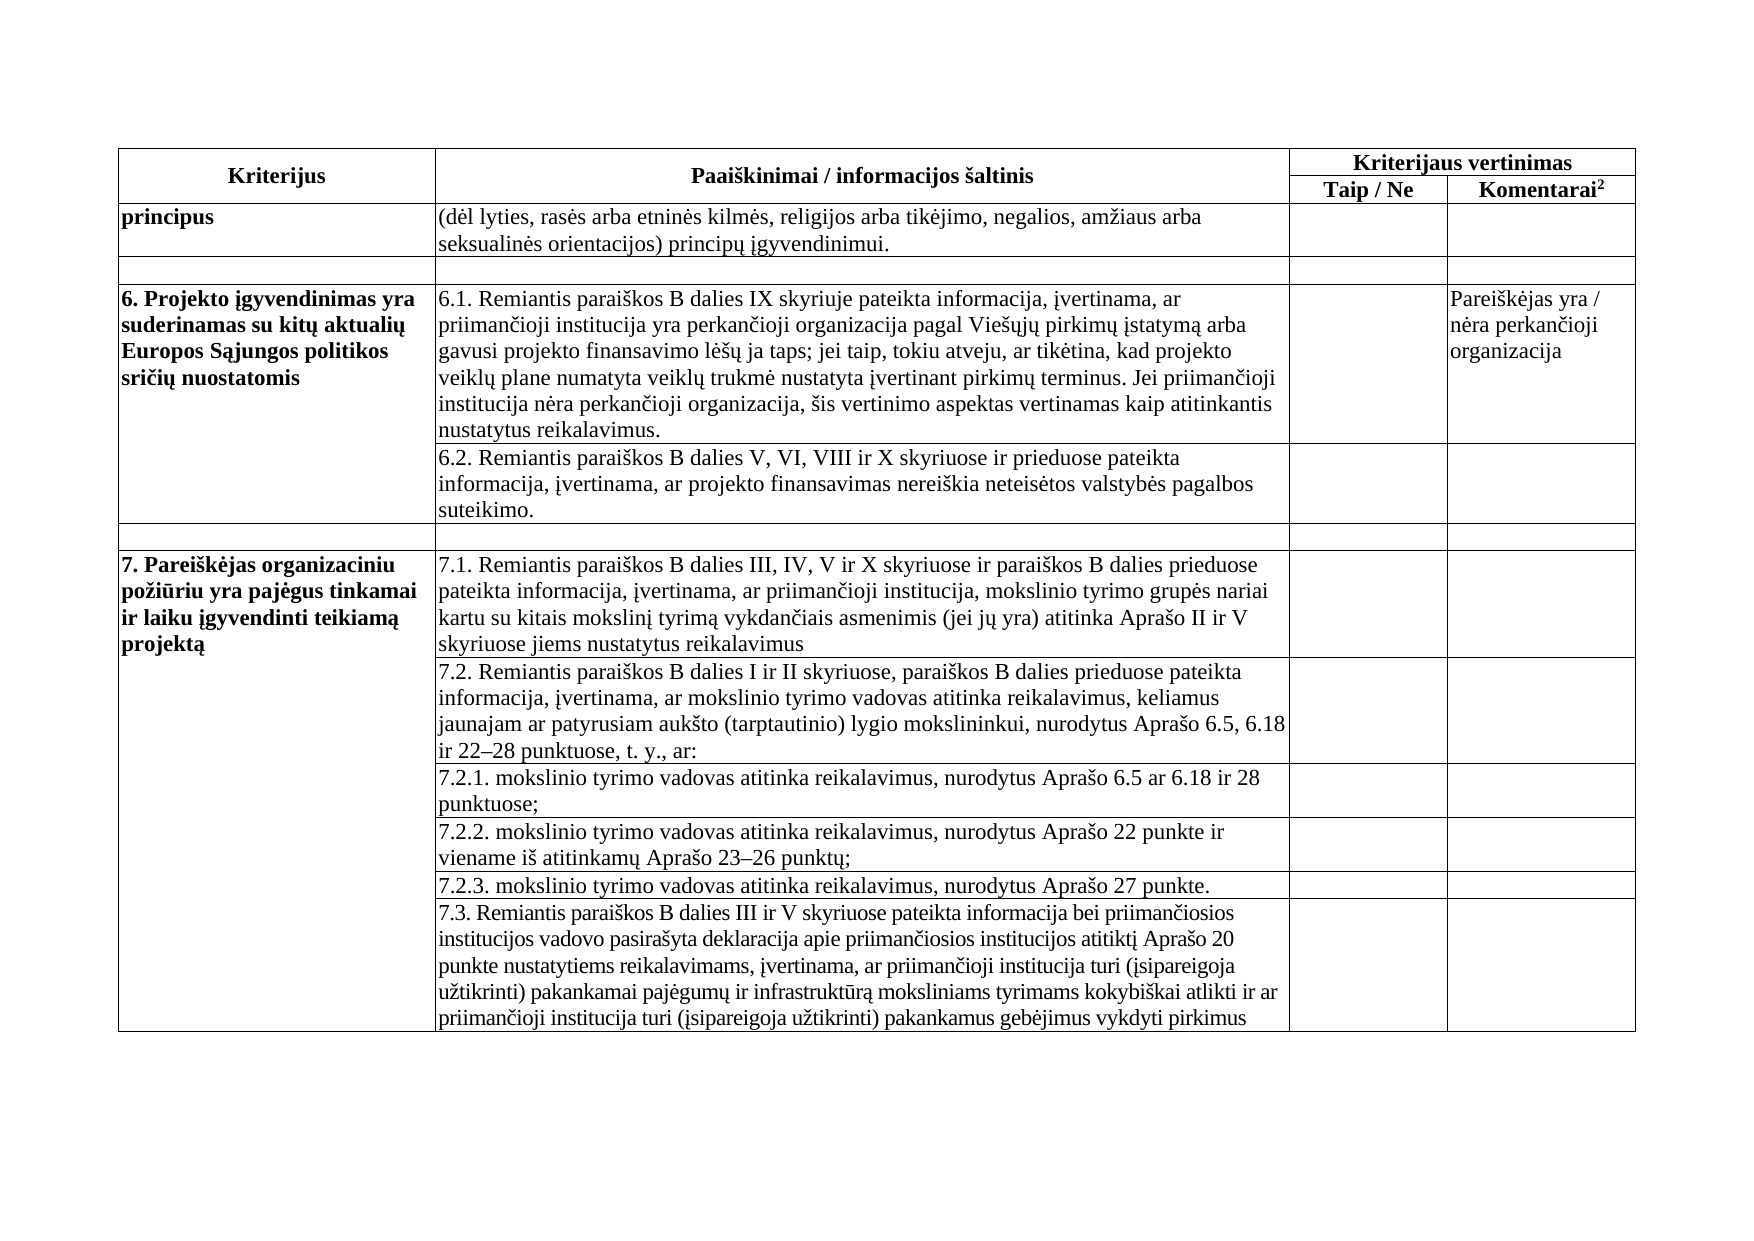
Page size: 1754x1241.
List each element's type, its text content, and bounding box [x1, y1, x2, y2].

table_cell 6.2. Remiantis paraiškos B dalies V, VI, VIII ir X skyriuose ir prieduose pateikta informacija, įvertinama, ar projekto finansavimas nereiškia neteisėtos valstybės pagalbos suteikimo. [436, 444, 1289, 523]
table_cell [1290, 764, 1447, 817]
table_cell [119, 257, 435, 283]
table_cell 7.2. Remiantis paraiškos B dalies I ir II skyriuose, paraiškos B dalies prieduose pateikta informacija, įvertinama, ar mokslinio tyrimo vadovas atitinka reikalavimus, keliamus jaunajam ar patyrusiam aukšto (tarptautinio) lygio mokslininkui, nurodytus Aprašo 6.5, 6.18 ir 22–28 punktuose, t. y., ar: [436, 658, 1289, 763]
table_cell [1290, 204, 1447, 256]
table_cell [1448, 524, 1635, 550]
table_cell [1290, 285, 1447, 443]
table_cell [1448, 818, 1635, 871]
table_cell [1290, 818, 1447, 871]
table_cell Pareiškėjas yra / nėra perkančioji organizacija [1448, 285, 1635, 443]
table_cell 7. Pareiškėjas organizaciniu požiūriu yra pajėgus tinkamai ir laiku įgyvendinti teikiamą projektą [119, 551, 435, 1031]
table_cell [119, 524, 435, 550]
table_cell [1290, 872, 1447, 898]
table_cell [1448, 764, 1635, 817]
table_cell [1290, 444, 1447, 523]
table_cell [1290, 524, 1447, 550]
table_header Kriterijus [119, 149, 435, 202]
table_cell 7.2.2. mokslinio tyrimo vadovas atitinka reikalavimus, nurodytus Aprašo 22 punkte ir viename iš atitinkamų Aprašo 23–26 punktų; [436, 818, 1289, 871]
table_cell [1448, 257, 1635, 283]
table_cell 7.1. Remiantis paraiškos B dalies III, IV, V ir X skyriuose ir paraiškos B dalies prieduose pateikta informacija, įvertinama, ar priimančioji institucija, mokslinio tyrimo grupės nariai kartu su kitais mokslinį tyrimą vykdančiais asmenimis (jei jų yra) atitinka Aprašo II ir V skyriuose jiems nustatytus reikalavimus [436, 551, 1289, 657]
table_cell 7.2.1. mokslinio tyrimo vadovas atitinka reikalavimus, nurodytus Aprašo 6.5 ar 6.18 ir 28 punktuose; [436, 764, 1289, 817]
table_cell [1290, 658, 1447, 763]
table_cell 7.3. Remiantis paraiškos B dalies III ir V skyriuose pateikta informacija bei priimančiosios institucijos vadovo pasirašyta deklaracija apie priimančiosios institucijos atitiktį Aprašo 20 punkte nustatytiems reikalavimams, įvertinama, ar priimančioji institucija turi (įsipareigoja užtikrinti) pakankamai pajėgumų ir infrastruktūrą moksliniams tyrimams kokybiškai atlikti ir ar priimančioji institucija turi (įsipareigoja užtikrinti) pakankamus gebėjimus vykdyti pirkimus [436, 899, 1289, 1031]
table_cell [436, 524, 1289, 550]
table_cell [436, 257, 1289, 283]
table_cell [1448, 444, 1635, 523]
table_cell [1448, 872, 1635, 898]
table_cell [1290, 899, 1447, 1031]
table_cell (dėl lyties, rasės arba etninės kilmės, religijos arba tikėjimo, negalios, amžiaus arba seksualinės orientacijos) principų įgyvendinimui. [436, 204, 1289, 256]
table_cell [1448, 899, 1635, 1031]
table_cell [1290, 257, 1447, 283]
table_cell Taip / Ne [1290, 176, 1447, 202]
table_cell [1448, 204, 1635, 256]
table_cell [1448, 551, 1635, 657]
table_cell Komentarai2 [1448, 176, 1635, 202]
table_header Kriterijaus vertinimas [1290, 149, 1635, 175]
table_cell [1448, 658, 1635, 763]
table_cell 7.2.3. mokslinio tyrimo vadovas atitinka reikalavimus, nurodytus Aprašo 27 punkte. [436, 872, 1289, 898]
table_cell 6. Projekto įgyvendinimas yra suderinamas su kitų aktualių Europos Sąjungos politikos sričių nuostatomis [119, 285, 435, 523]
table_cell principus [119, 204, 435, 256]
table_header Paaiškinimai / informacijos šaltinis [436, 149, 1289, 202]
table_cell 6.1. Remiantis paraiškos B dalies IX skyriuje pateikta informacija, įvertinama, ar priimančioji institucija yra perkančioji organizacija pagal Viešųjų pirkimų įstatymą arba gavusi projekto finansavimo lėšų ja taps; jei taip, tokiu atveju, ar tikėtina, kad projekto veiklų plane numatyta veiklų trukmė nustatyta įvertinant pirkimų terminus. Jei priimančioji institucija nėra perkančioji organizacija, šis vertinimo aspektas vertinamas kaip atitinkantis nustatytus reikalavimus. [436, 285, 1289, 443]
table_cell [1290, 551, 1447, 657]
